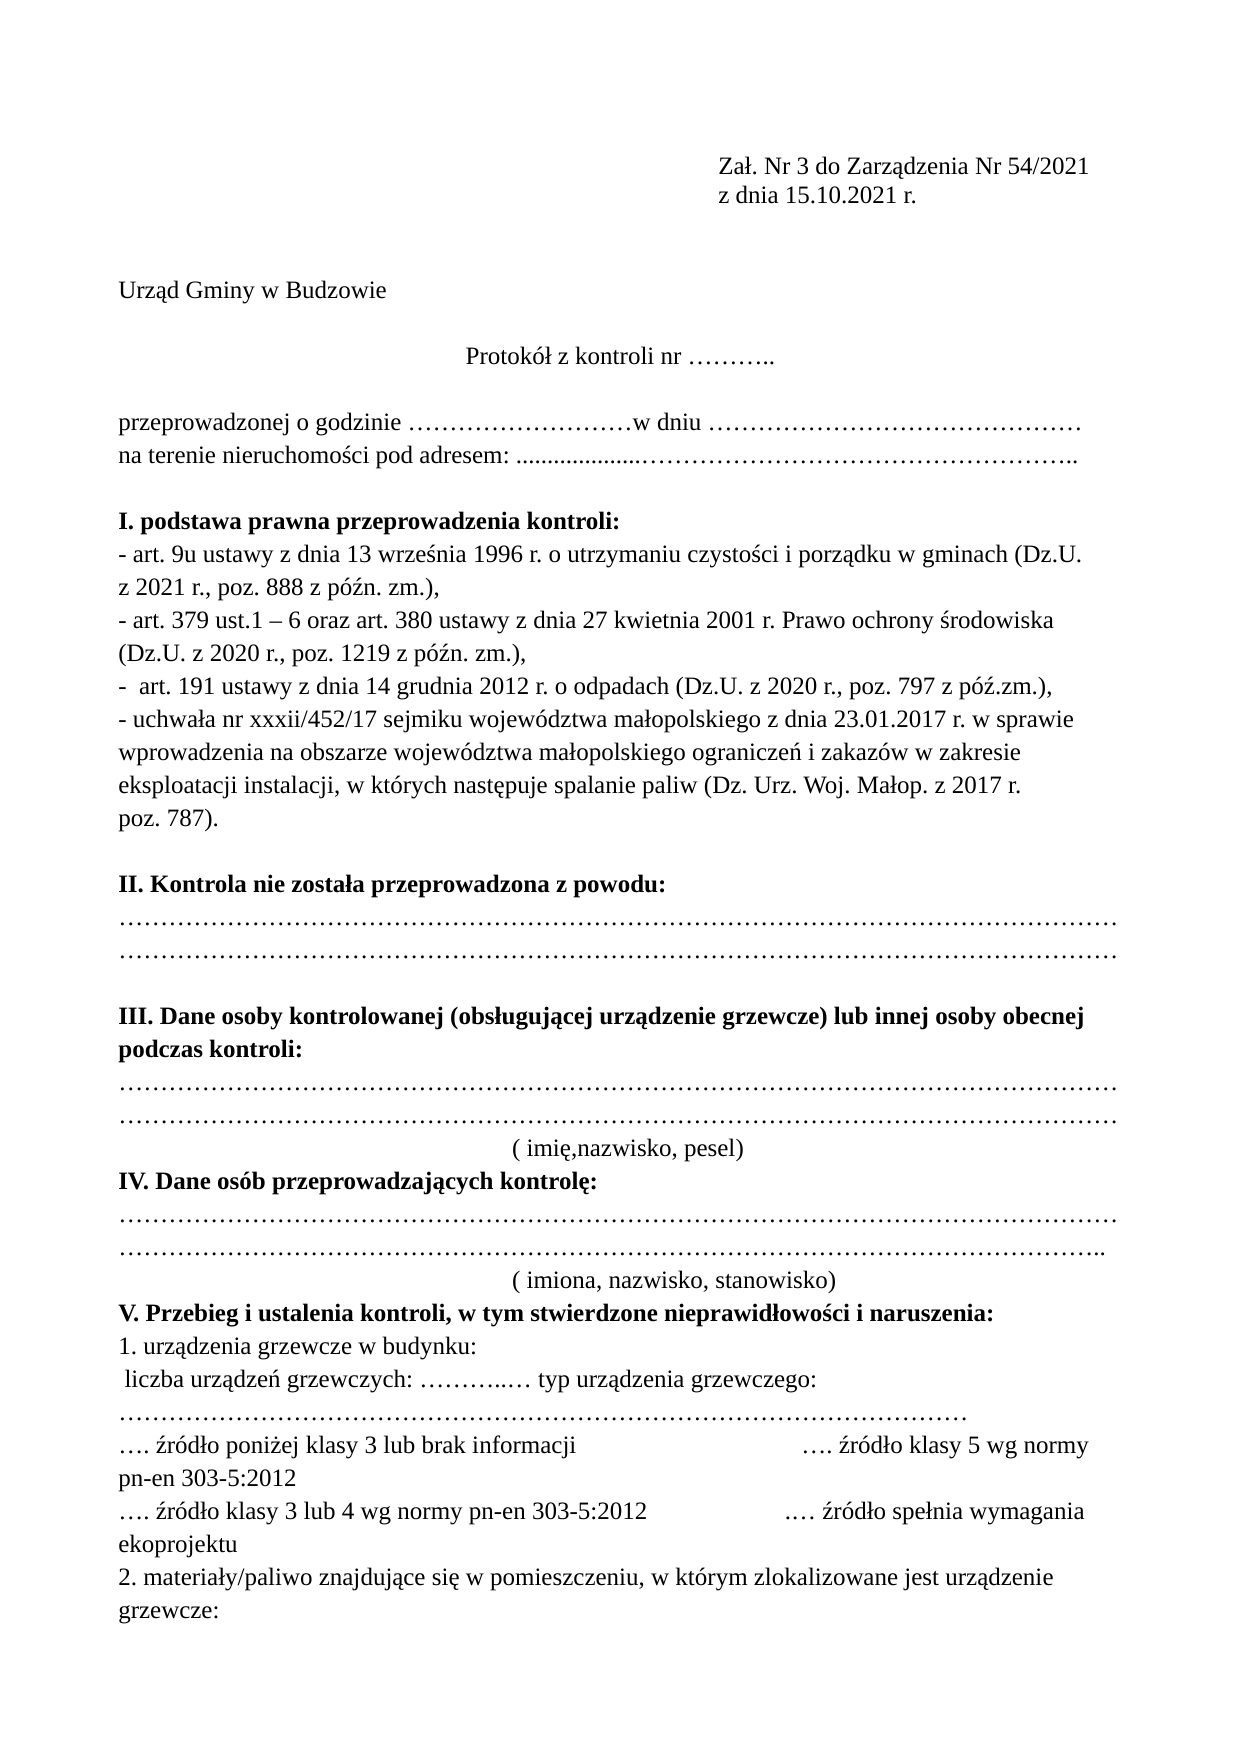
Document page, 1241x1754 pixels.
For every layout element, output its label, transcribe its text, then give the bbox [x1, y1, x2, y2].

text II. Kontrola nie została przeprowadzona z powodu: [118, 869, 1122, 898]
text ( imię,nazwisko, pesel) [118, 1133, 1122, 1162]
text liczba urządzeń grzewczych: ………..… typ urządzenia grzewczego: ………………………………………………………………………………………… [118, 1364, 1122, 1426]
text przeprowadzonej o godzinie ………………………w dniu ……………………………………… [118, 407, 1122, 436]
text III. Dane osoby kontrolowanej (obsługującej urządzenie grzewcze) lub innej osoby obecnej podczas kontroli: [118, 1001, 1122, 1063]
text - art. 379 ust.1 – 6 oraz art. 380 ustawy z dnia 27 kwietnia 2001 r. Prawo ochrony środowiska (Dz.U. z 2020 r., poz. 1219 z późn. zm.), [118, 605, 1122, 667]
text …………………………………………………………………………………………………………………………………………………………………………………………………………………… [118, 902, 1122, 964]
text Protokół z kontroli nr ……….. [118, 341, 1122, 369]
text …. źródło klasy 3 lub 4 wg normy pn-en 303-5:2012 .… źródło spełnia wymagania ekoprojektu [118, 1496, 1122, 1558]
text - uchwała nr xxxii/452/17 sejmiku województwa małopolskiego z dnia 23.01.2017 r. w sprawie wprowadzenia na obszarze województwa małopolskiego ograniczeń i zakazów w zakresie eksploatacji instalacji, w których następuje spalanie paliw (Dz. Urz. Woj. Małop. z 2017 r. poz. 787). [118, 704, 1122, 832]
text ………………………………………………………………………………………………………………………………………………………………………………………………………………….. [118, 1199, 1122, 1261]
text 1. urządzenia grzewcze w budynku: [118, 1331, 1122, 1360]
text IV. Dane osób przeprowadzających kontrolę: [118, 1166, 1122, 1195]
text z dnia 15.10.2021 r. [118, 180, 1122, 209]
text Zał. Nr 3 do Zarządzenia Nr 54/2021 [118, 151, 1122, 180]
text na terenie nieruchomości pod adresem: ....................…………………………………………….. [118, 440, 1122, 468]
text …………………………………………………………………………………………………………………………………………………………………………………………………………………… [118, 1067, 1122, 1129]
text 2. materiały/paliwo znajdujące się w pomieszczeniu, w którym zlokalizowane jest urządzenie grzewcze: [118, 1562, 1122, 1624]
text - art. 191 ustawy z dnia 14 grudnia 2012 r. o odpadach (Dz.U. z 2020 r., poz. 797 z póź.zm.), [118, 671, 1122, 700]
text I. podstawa prawna przeprowadzenia kontroli: [118, 506, 1122, 534]
text Urząd Gminy w Budzowie [118, 275, 1122, 303]
text V. Przebieg i ustalenia kontroli, w tym stwierdzone nieprawidłowości i naruszenia: [118, 1298, 1122, 1327]
text ( imiona, nazwisko, stanowisko) [118, 1265, 1122, 1294]
text …. źródło poniżej klasy 3 lub brak informacji …. źródło klasy 5 wg normy pn-en 303-5:2012 [118, 1430, 1122, 1492]
text - art. 9u ustawy z dnia 13 września 1996 r. o utrzymaniu czystości i porządku w gminach (Dz.U. z 2021 r., poz. 888 z późn. zm.), [118, 539, 1122, 601]
